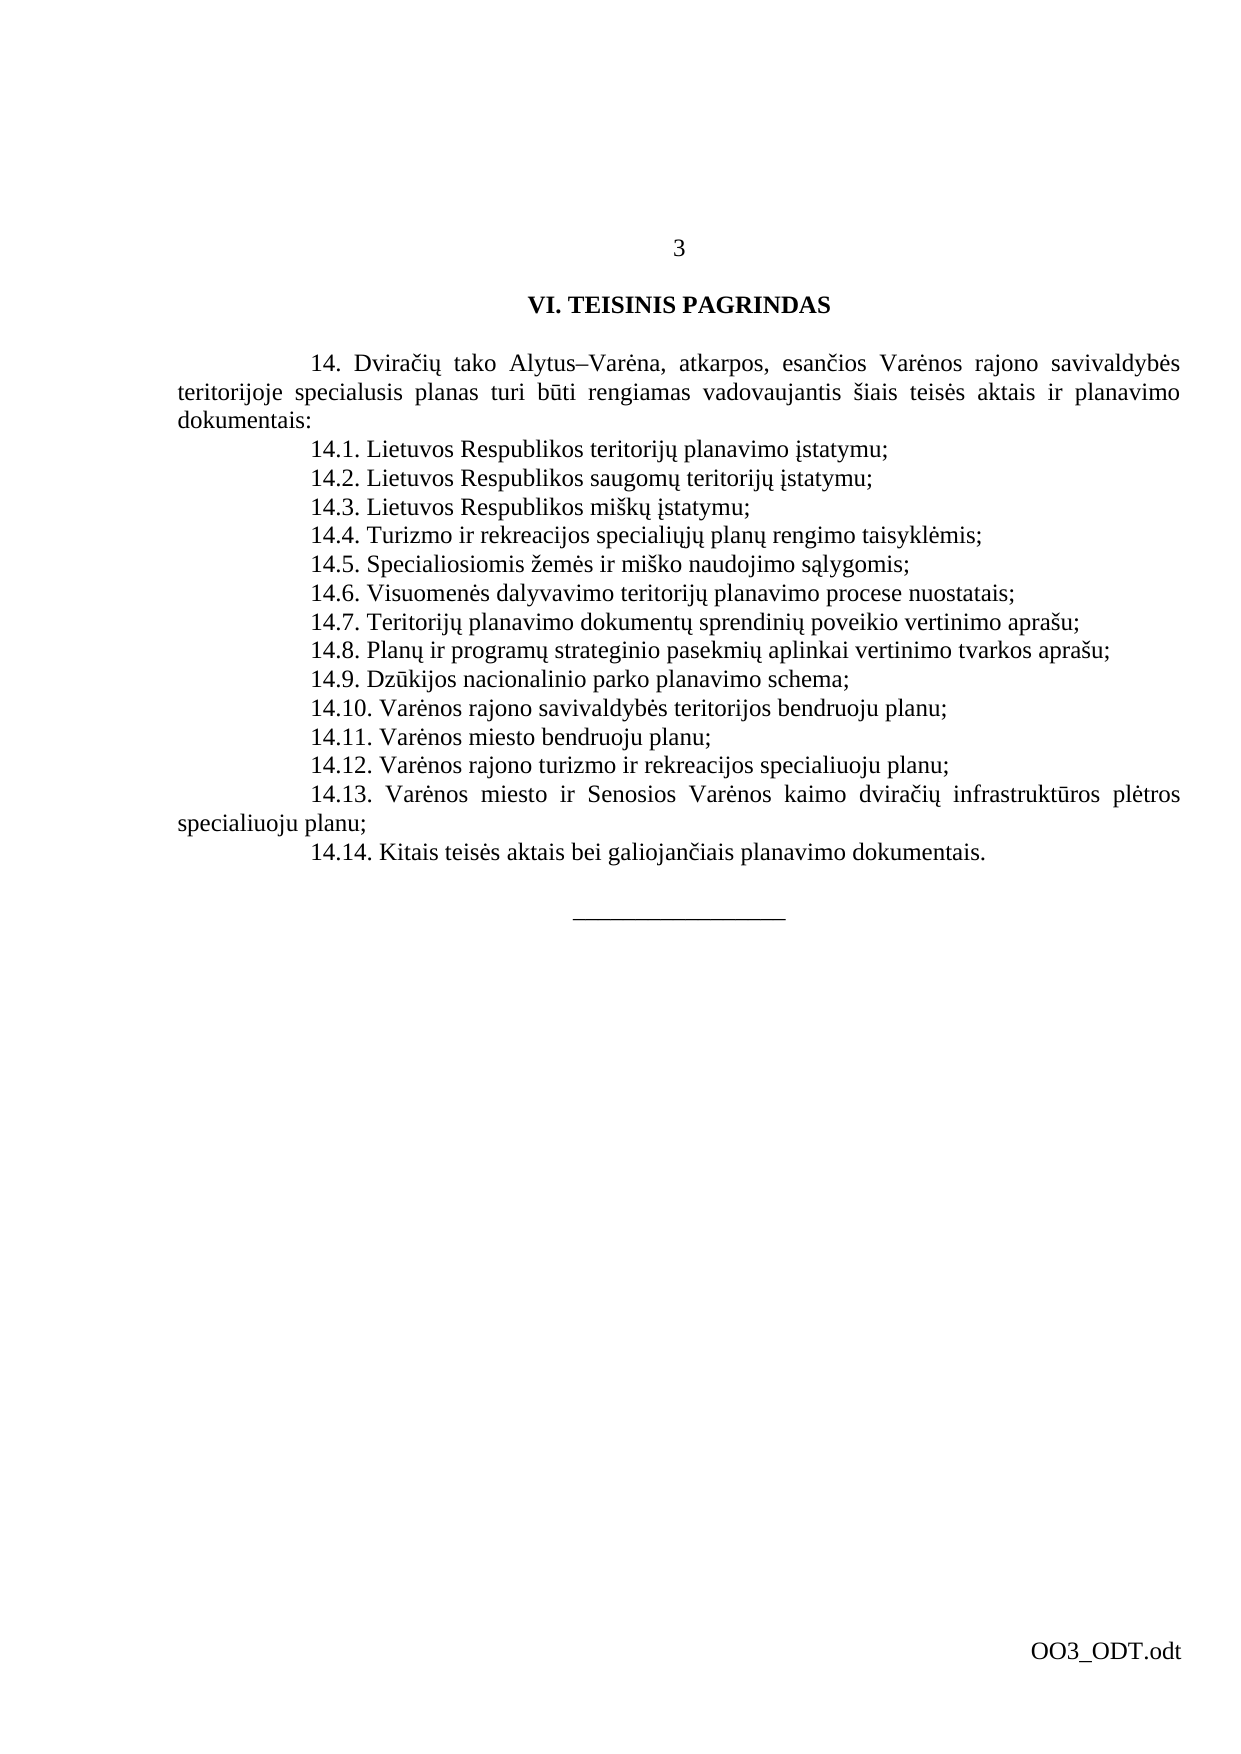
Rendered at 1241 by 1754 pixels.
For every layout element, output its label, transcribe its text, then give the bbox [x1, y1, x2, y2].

text 14.11. Varėnos miesto bendruoju planu; [177, 722, 1181, 751]
text _________________ [177, 894, 1181, 923]
text 14.5. Specialiosiomis žemės ir miško naudojimo sąlygomis; [177, 549, 1181, 578]
text 14.12. Varėnos rajono turizmo ir rekreacijos specialiuoju planu; [177, 751, 1181, 779]
text 14.6. Visuomenės dalyvavimo teritorijų planavimo procese nuostatais; [177, 578, 1181, 607]
text 14.2. Lietuvos Respublikos saugomų teritorijų įstatymu; [177, 463, 1181, 492]
text 14.14. Kitais teisės aktais bei galiojančiais planavimo dokumentais. [177, 837, 1181, 866]
text 3 [177, 233, 1181, 262]
text 14.10. Varėnos rajono savivaldybės teritorijos bendruoju planu; [177, 693, 1181, 722]
text 14.4. Turizmo ir rekreacijos specialiųjų planų rengimo taisyklėmis; [177, 521, 1181, 549]
text VI. TEISINIS PAGRINDAS [177, 291, 1181, 319]
text 14. Dviračių tako Alytus–Varėna, atkarpos, esančios Varėnos rajono savivaldybės teritorijoje specialusis planas turi būti rengiamas vadovaujantis šiais teisės aktais ir planavimo dokumentais: [177, 348, 1181, 434]
text 14.7. Teritorijų planavimo dokumentų sprendinių poveikio vertinimo aprašu; [177, 607, 1181, 636]
text 14.8. Planų ir programų strateginio pasekmių aplinkai vertinimo tvarkos aprašu; [177, 636, 1181, 664]
text 14.13. Varėnos miesto ir Senosios Varėnos kaimo dviračių infrastruktūros plėtros specialiuoju planu; [177, 779, 1181, 837]
text 14.3. Lietuvos Respublikos miškų įstatymu; [177, 492, 1181, 521]
text 14.9. Dzūkijos nacionalinio parko planavimo schema; [177, 664, 1181, 693]
text 14.1. Lietuvos Respublikos teritorijų planavimo įstatymu; [177, 434, 1181, 463]
